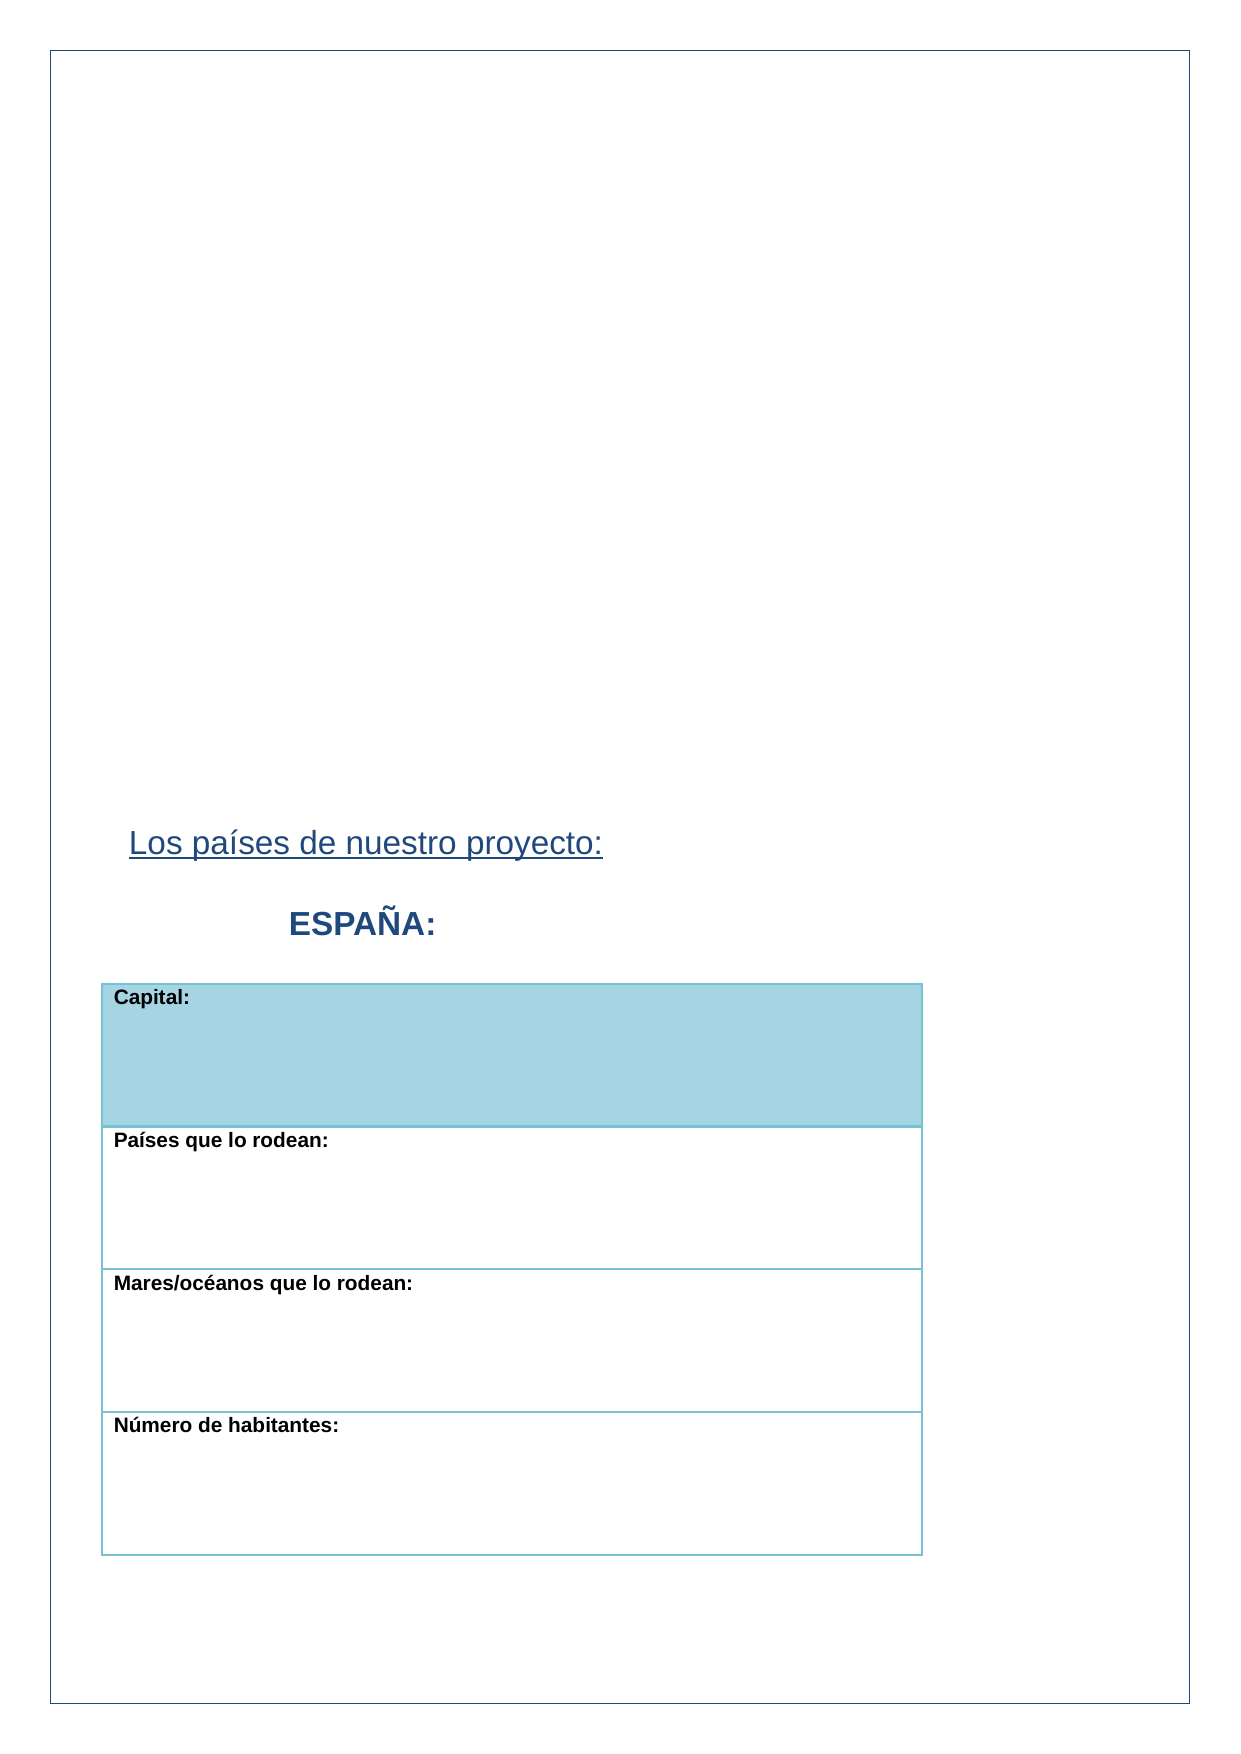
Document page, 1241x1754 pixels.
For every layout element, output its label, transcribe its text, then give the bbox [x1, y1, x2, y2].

text ESPAÑA: [57, 904, 1127, 943]
table_cell Países que lo rodean: [103, 1128, 921, 1268]
table_header Capital: [103, 985, 921, 1125]
text Los países de nuestro proyecto: [113, 822, 1127, 863]
table_cell Mares/océanos que lo rodean: [103, 1270, 921, 1411]
table_cell Número de habitantes: [103, 1413, 921, 1554]
